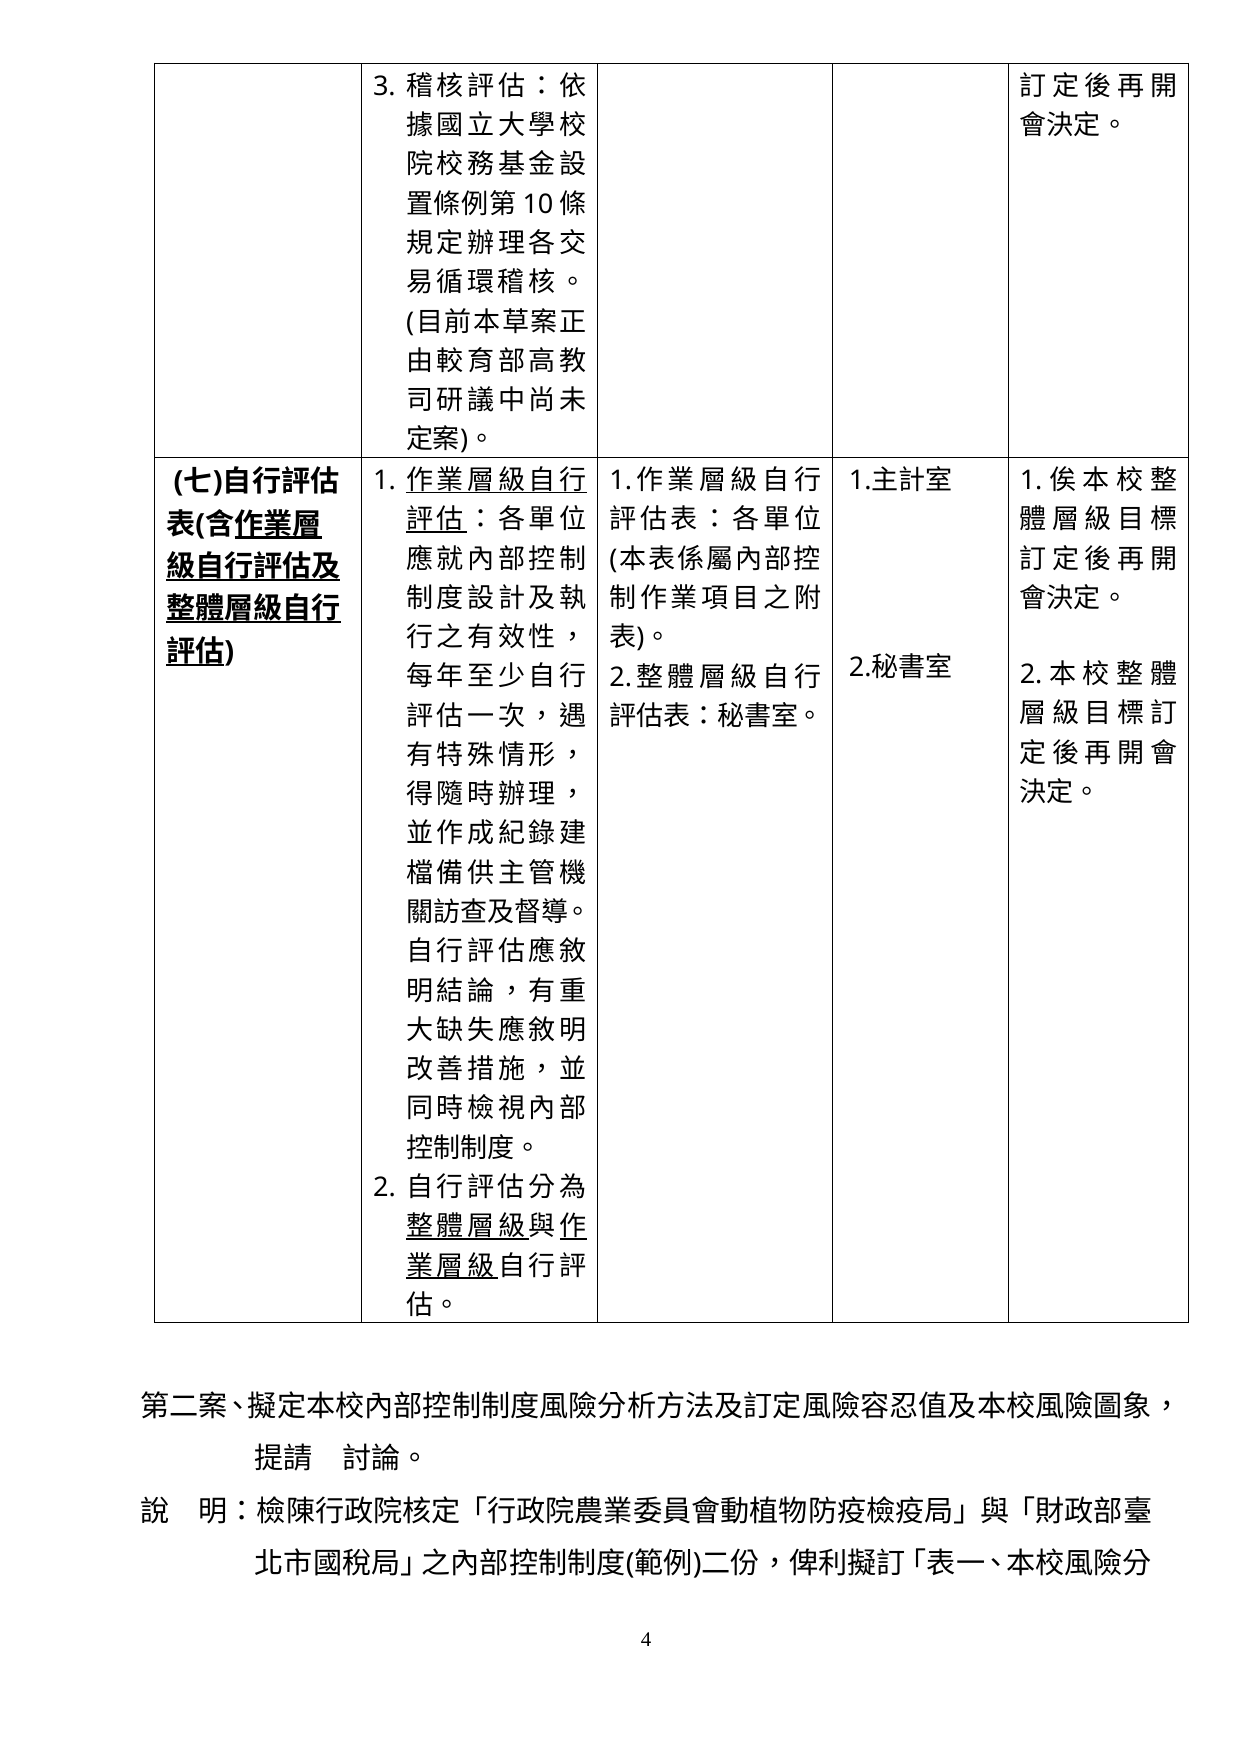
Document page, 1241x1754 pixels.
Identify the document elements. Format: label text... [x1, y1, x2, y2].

table_cell 作業層級自行評估：各單位應就內部控制制度設計及執行之有效性，每年至少自行評估一次，遇有特殊情形，得隨時辦理，並作成紀錄建檔備供主管機關訪查及督導。自行評估應敘明結論，有重大缺失應敘明改善措施，並同時檢視內部控制制度。 自行評估分為整體層級與作業層級自行評估。 [362, 458, 597, 1322]
table_cell [155, 64, 361, 457]
table_cell [598, 64, 832, 457]
table_cell 訂定後再開會決定。 [1009, 64, 1188, 457]
text 第二案、擬定本校內部控制制度風險分析方法及訂定風險容忍值及本校風險圖象，提請 討論。 [140, 1375, 1152, 1479]
table_cell 例行監督：各單位主管應於例行業務督導作業中(如：人事考核、採購業務考核、資訊查核…)，及時評估內部控制制度之有效性。 自行評估：每年藉由內部各單位自行評估一次內部控制制度設計及執行之有效性，其中整體層級自行評估表由秘書室評估，評估結果由本局內部控制專案小組召集人簽名，作業層級自行評估表則由該作業項目業管單位評估，評估結果由單位主管簽名。 稽核評估：依據國立大學校院校務基金設置條例第10條規定辦理各交易循環稽核。(目前本草案正由較育部高教司研議中尚未定案)。 [362, 64, 597, 457]
table_cell 1.俟本校整體層級目標訂定後再開會決定。 2.本校整體層級目標訂定後再開會決定。 [1009, 458, 1188, 1322]
table_cell 1.主計室 2.秘書室 [833, 458, 1008, 1322]
text 說 明：檢陳行政院核定「行政院農業委員會動植物防疫檢疫局」與「財政部臺北市國稅局」之內部控制制度(範例)二份，俾利擬訂「表一、本校風險分析之影響程度及發生可能性敘述分類表」及「表二、機率之敘述分類表」與本校可接受風險容忍值暨本校高風險圖像。 [140, 1479, 1152, 1583]
table_cell (七)自行評估表(含作業層級自行評估及整體層級自行評估) [155, 458, 361, 1322]
table_cell 1.作業層級自行評估表：各單位(本表係屬內部控制作業項目之附表)。 2.整體層級自行評估表：秘書室。 [598, 458, 832, 1322]
table_cell [833, 64, 1008, 457]
